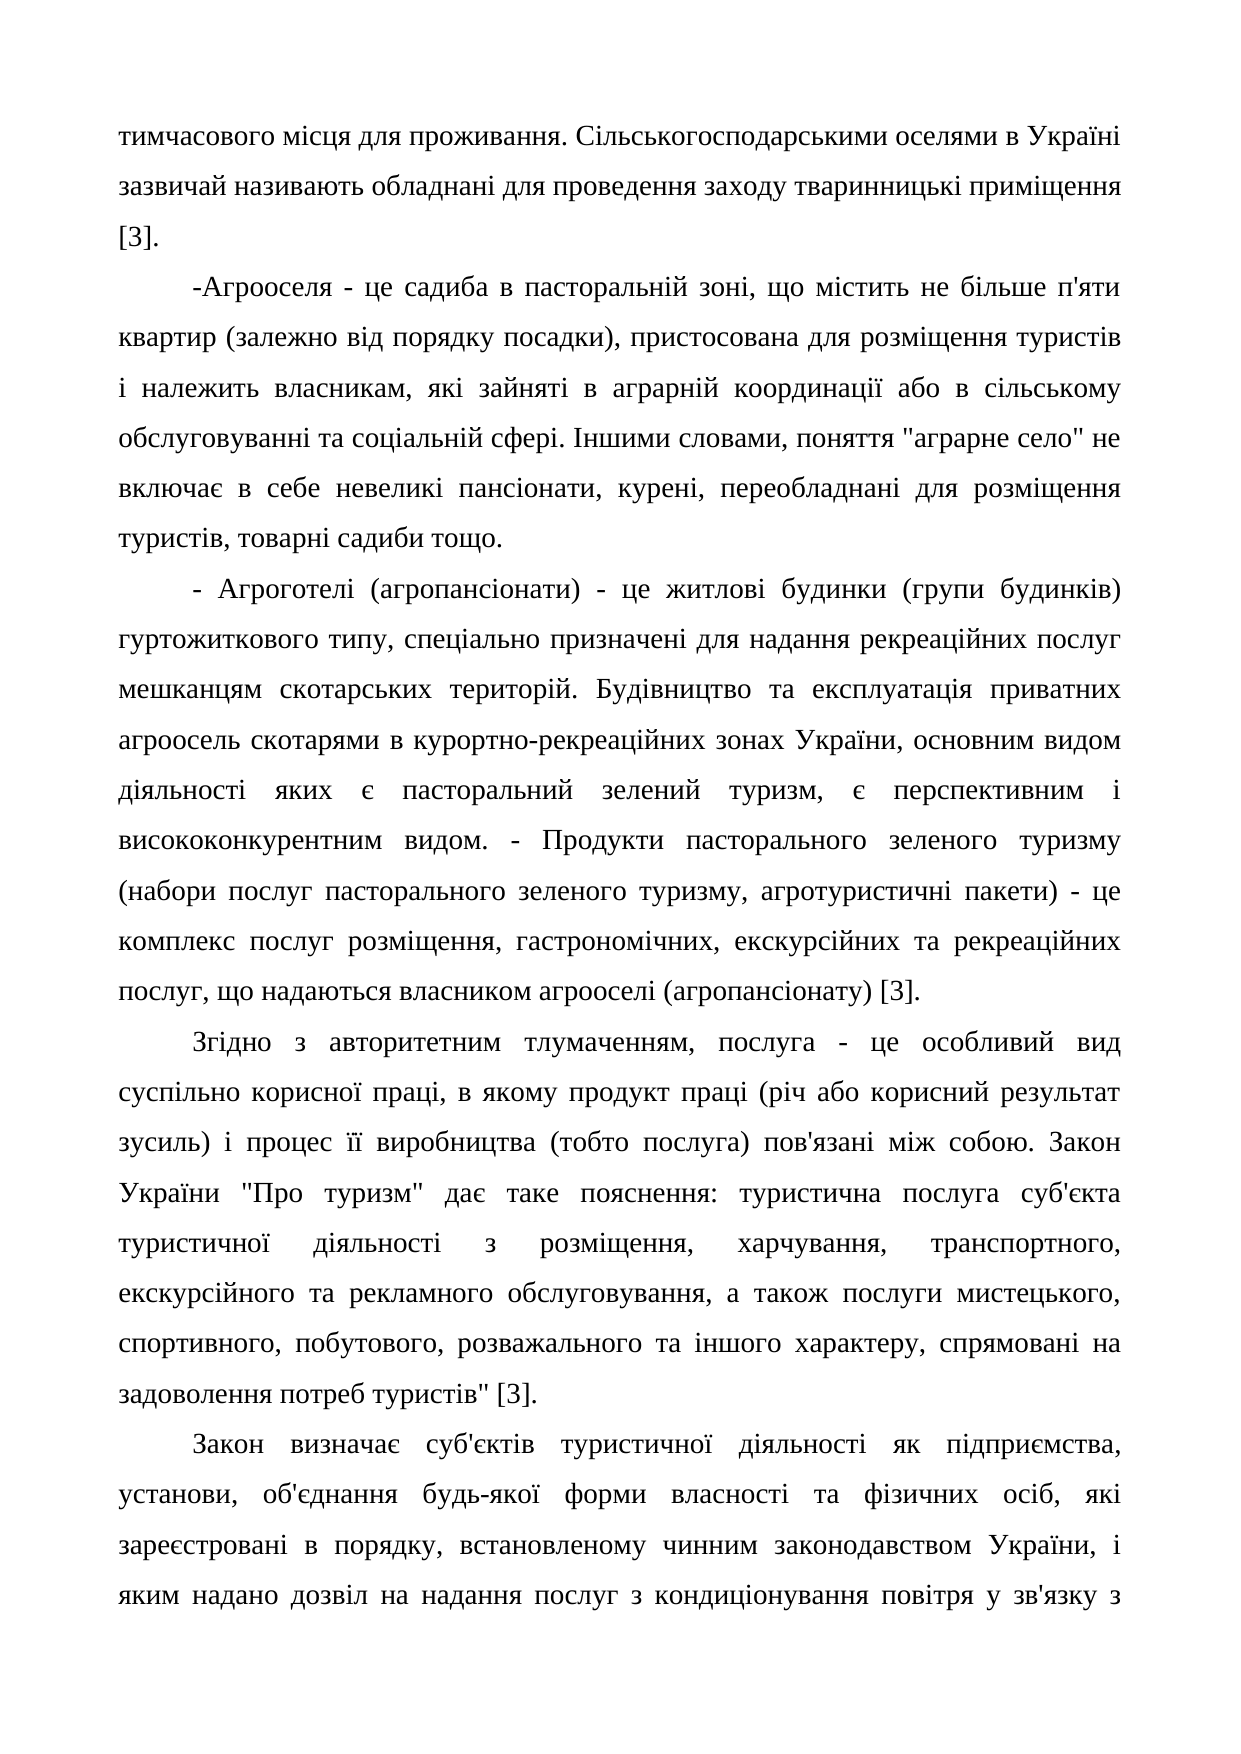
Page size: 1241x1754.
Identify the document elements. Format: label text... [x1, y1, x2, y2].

text - Агроготелі (агропансіонати) - це житлові будинки (групи будинків) гуртожиткового типу, спеціально призначені для надання рекреаційних послуг мешканцям скотарських територій. Будівництво та експлуатація приватних агроосель скотарями в курортно-рекреаційних зонах України, основним видом діяльності яких є пасторальний зелений туризм, є перспективним і висококонкурентним видом. - Продукти пасторального зеленого туризму (набори послуг пасторального зеленого туризму, агротуристичні пакети) - це комплекс послуг розміщення, гастрономічних, екскурсійних та рекреаційних послуг, що надаються власником агрооселі (агропансіонату) [3]. [118, 571, 1122, 1007]
text Закон визначає суб'єктів туристичної діяльності як підприємства, установи, об'єднання будь-якої форми власності та фізичних осіб, які зареєстровані в порядку, встановленому чинним законодавством України, і яким надано дозвіл на надання послуг з кондиціонування повітря у зв'язку з [118, 1426, 1122, 1611]
text тимчасового місця для проживання. Сільськогосподарськими оселями в Україні зазвичай називають обладнані для проведення заходу тваринницькі приміщення [3]. [118, 118, 1122, 252]
text -Агрооселя - це садиба в пасторальній зоні, що містить не більше п'яти квартир (залежно від порядку посадки), пристосована для розміщення туристів і належить власникам, які зайняті в аграрній координації або в сільському обслуговуванні та соціальній сфері. Іншими словами, поняття "аграрне село" не включає в себе невеликі пансіонати, курені, переобладнані для розміщення туристів, товарні садиби тощо. [118, 269, 1122, 554]
text Згідно з авторитетним тлумаченням, послуга - це особливий вид суспільно корисної праці, в якому продукт праці (річ або корисний результат зусиль) і процес її виробництва (тобто послуга) пов'язані між собою. Закон України "Про туризм" дає таке пояснення: туристична послуга суб'єкта туристичної діяльності з розміщення, харчування, транспортного, екскурсійного та рекламного обслуговування, а також послуги мистецького, спортивного, побутового, розважального та іншого характеру, спрямовані на задоволення потреб туристів" [3]. [118, 1024, 1122, 1409]
